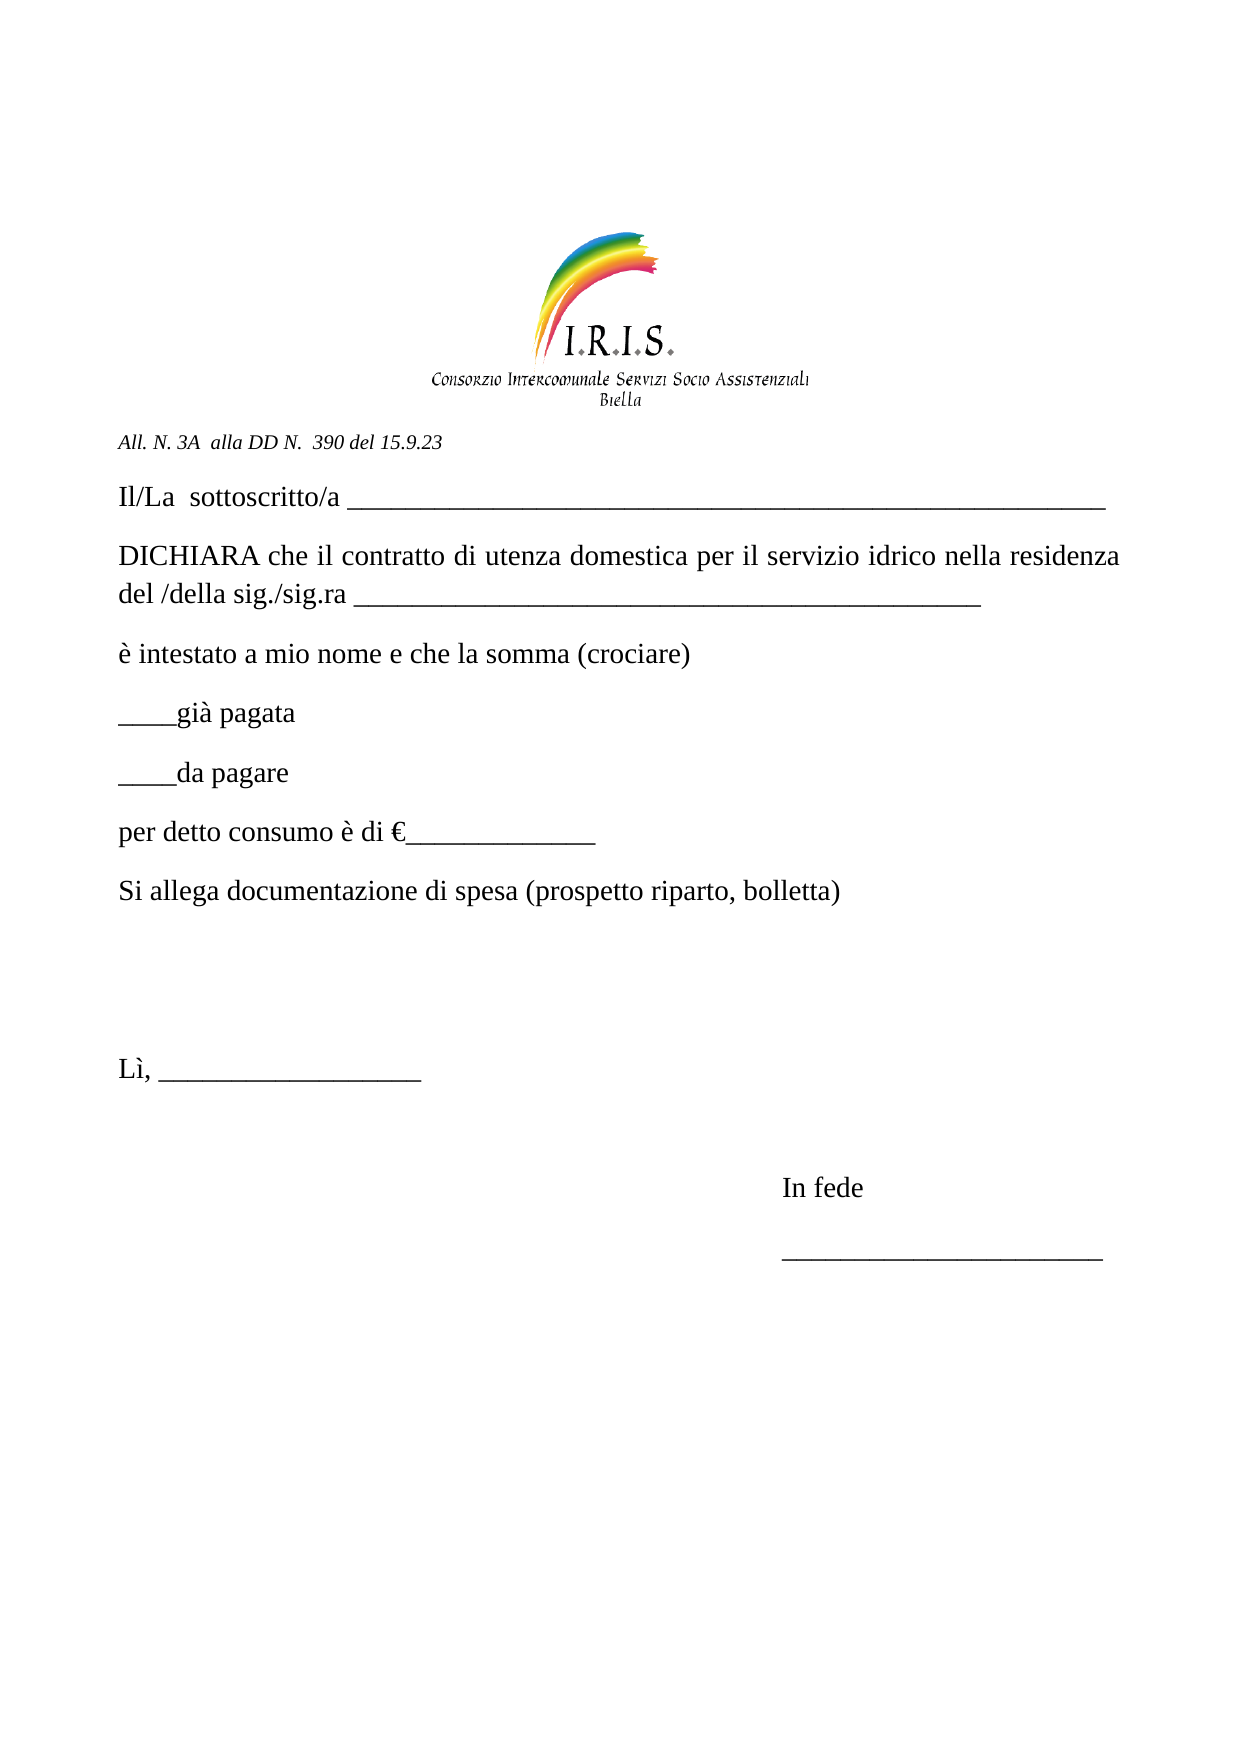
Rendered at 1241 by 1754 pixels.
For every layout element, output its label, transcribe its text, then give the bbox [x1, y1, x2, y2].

text è intestato a mio nome e che la somma (crociare) [118, 636, 1122, 669]
text DICHIARA che il contratto di utenza domestica per il servizio idrico nella residenza del /della sig./sig.ra ___________________________________________ [118, 538, 1122, 610]
text ____già pagata [118, 695, 1122, 729]
text Si allega documentazione di spesa (prospetto riparto, bolletta) [118, 873, 1122, 907]
text ______________________ [708, 1230, 1122, 1263]
text In fede [708, 1170, 1122, 1204]
text per detto consumo è di €_____________ [118, 814, 1122, 848]
text Lì, __________________ [118, 1052, 1122, 1085]
text All. N. 3A alla DD N. 390 del 15.9.23 [118, 430, 1122, 454]
text ____da pagare [118, 755, 1122, 788]
text Il/La sottoscritto/a ____________________________________________________ [118, 479, 1122, 512]
